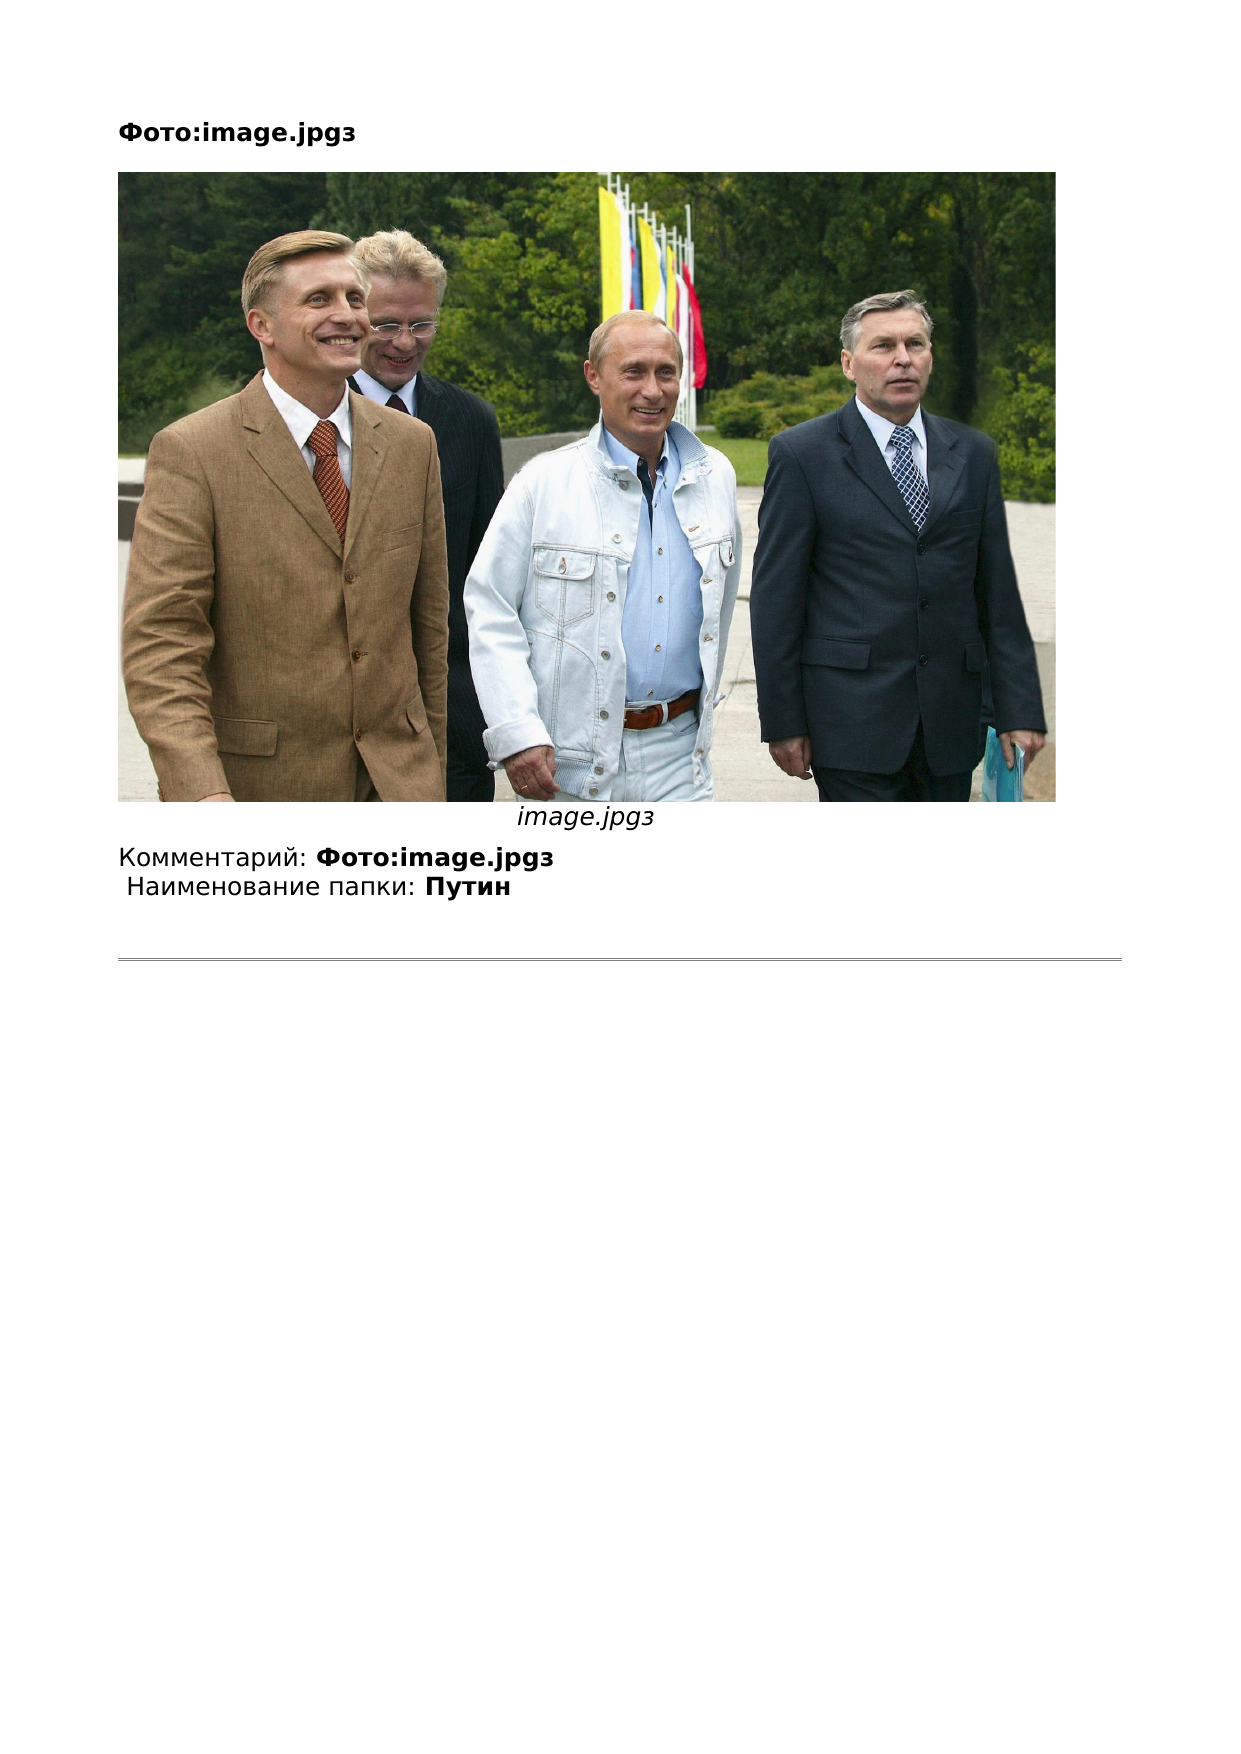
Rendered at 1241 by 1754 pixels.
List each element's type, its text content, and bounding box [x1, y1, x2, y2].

subtitle Фото:image.jpgз [118, 118, 1122, 147]
picture [118, 172, 1056, 802]
text image.jpgз [118, 802, 1056, 831]
text Комментарий: Фото:image.jpgз Наименование папки: Путин [118, 843, 1122, 931]
